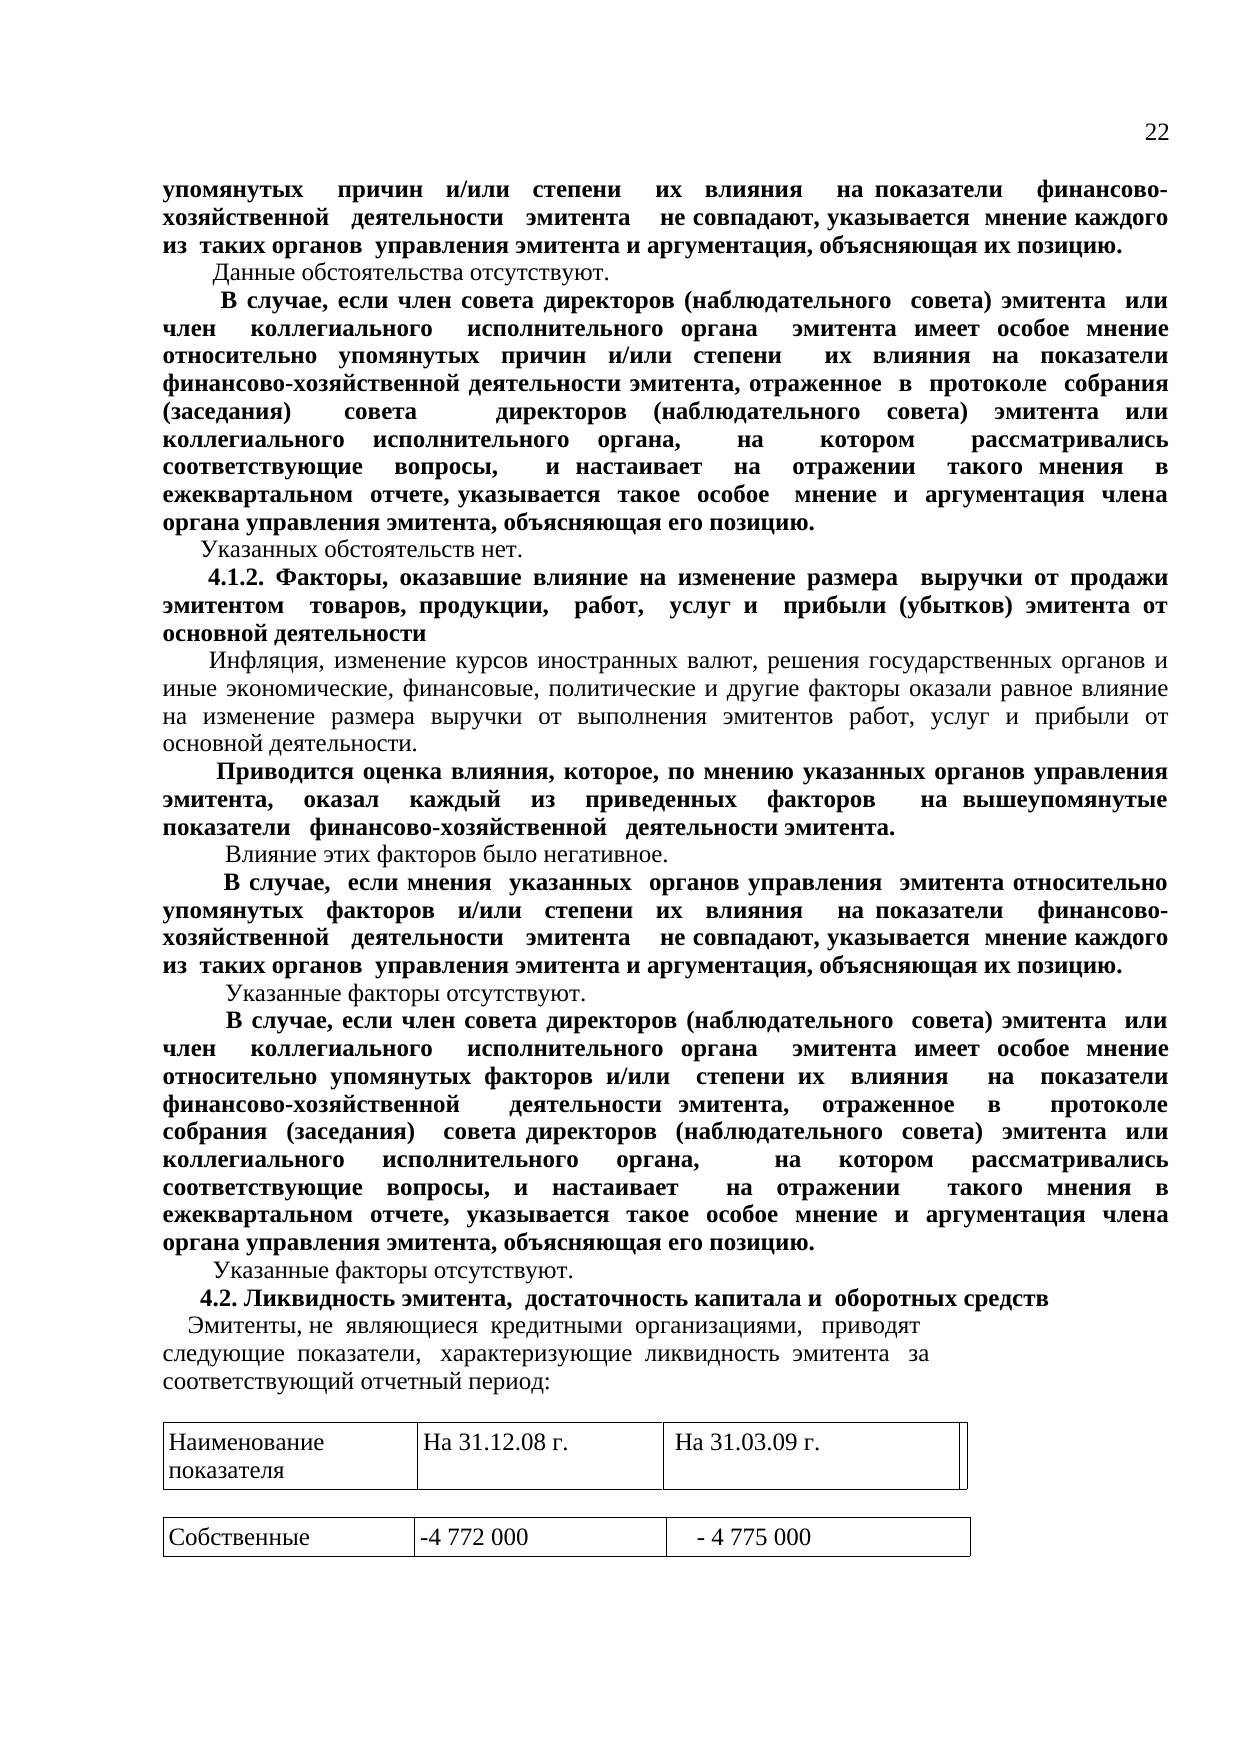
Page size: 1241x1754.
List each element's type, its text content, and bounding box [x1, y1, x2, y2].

text В случае, если член совета директоров (наблюдательного совета) эмитента или член коллегиального исполнительного органа эмитента имеет особое мнение относительно упомянутых факторов и/или степени их влияния на показатели финансово-хозяйственной деятельности эмитента, отраженное в протоколе собрания (заседания) совета директоров (наблюдательного совета) эмитента или коллегиального исполнительного органа, на котором рассматривались соответствующие вопросы, и настаивает на отражении такого мнения в ежеквартальном отчете, указывается такое особое мнение и аргументация члена органа управления эмитента, объясняющая его позицию. [162, 1007, 1169, 1256]
table_header [960, 1423, 967, 1489]
text В случае, если мнения указанных органов управления эмитента относительно упомянутых факторов и/или степени их влияния на показатели финансово-хозяйственной деятельности эмитента не совпадают, указывается мнение каждого из таких органов управления эмитента и аргументация, объясняющая их позицию. [162, 868, 1169, 979]
text упомянутых причин и/или степени их влияния на показатели финансово-хозяйственной деятельности эмитента не совпадают, указывается мнение каждого из таких органов управления эмитента и аргументация, объясняющая их позицию. [162, 175, 1169, 258]
text 4.2. Ликвидность эмитента, достаточность капитала и оборотных средств [162, 1284, 1169, 1311]
text 4.1.2. Факторы, оказавшие влияние на изменение размера выручки от продажи эмитентом товаров, продукции, работ, услуг и прибыли (убытков) эмитента от основной деятельности [162, 563, 1169, 646]
text Данные обстоятельства отсутствуют. [162, 258, 1169, 286]
text Влияние этих факторов было негативное. [162, 840, 1169, 868]
table_header -4 772 000 [415, 1518, 666, 1556]
text Указанных обстоятельств нет. [162, 536, 1169, 563]
text Приводится оценка влияния, которое, по мнению указанных органов управления эмитента, оказал каждый из приведенных факторов на вышеупомянутые показатели финансово-хозяйственной деятельности эмитента. [162, 757, 1169, 840]
text Инфляция, изменение курсов иностранных валют, решения государственных органов и иные экономические, финансовые, политические и другие факторы оказали равное влияние на изменение размера выручки от выполнения эмитентов работ, услуг и прибыли от основной деятельности. [162, 646, 1169, 757]
text Указанные факторы отсутствуют. [162, 979, 1169, 1007]
table_header Наименование показателя [164, 1423, 417, 1489]
table_header - 4 775 000 [667, 1518, 970, 1556]
table_header На 31.12.08 г. [418, 1423, 662, 1489]
text В случае, если член совета директоров (наблюдательного совета) эмитента или член коллегиального исполнительного органа эмитента имеет особое мнение относительно упомянутых причин и/или степени их влияния на показатели финансово-хозяйственной деятельности эмитента, отраженное в протоколе собрания (заседания) совета директоров (наблюдательного совета) эмитента или коллегиального исполнительного органа, на котором рассматривались соответствующие вопросы, и настаивает на отражении такого мнения в ежеквартальном отчете, указывается такое особое мнение и аргументация члена органа управления эмитента, объясняющая его позицию. [162, 286, 1169, 536]
table_header Собственные [164, 1518, 414, 1556]
text Эмитенты, не являющиеся кредитными организациями, приводят [162, 1311, 1169, 1339]
text следующие показатели, характеризующие ликвидность эмитента за [162, 1339, 1169, 1367]
text соответствующий отчетный период: [162, 1367, 1169, 1394]
text Указанные факторы отсутствуют. [162, 1256, 1169, 1284]
table_header На 31.03.09 г. [664, 1423, 959, 1489]
